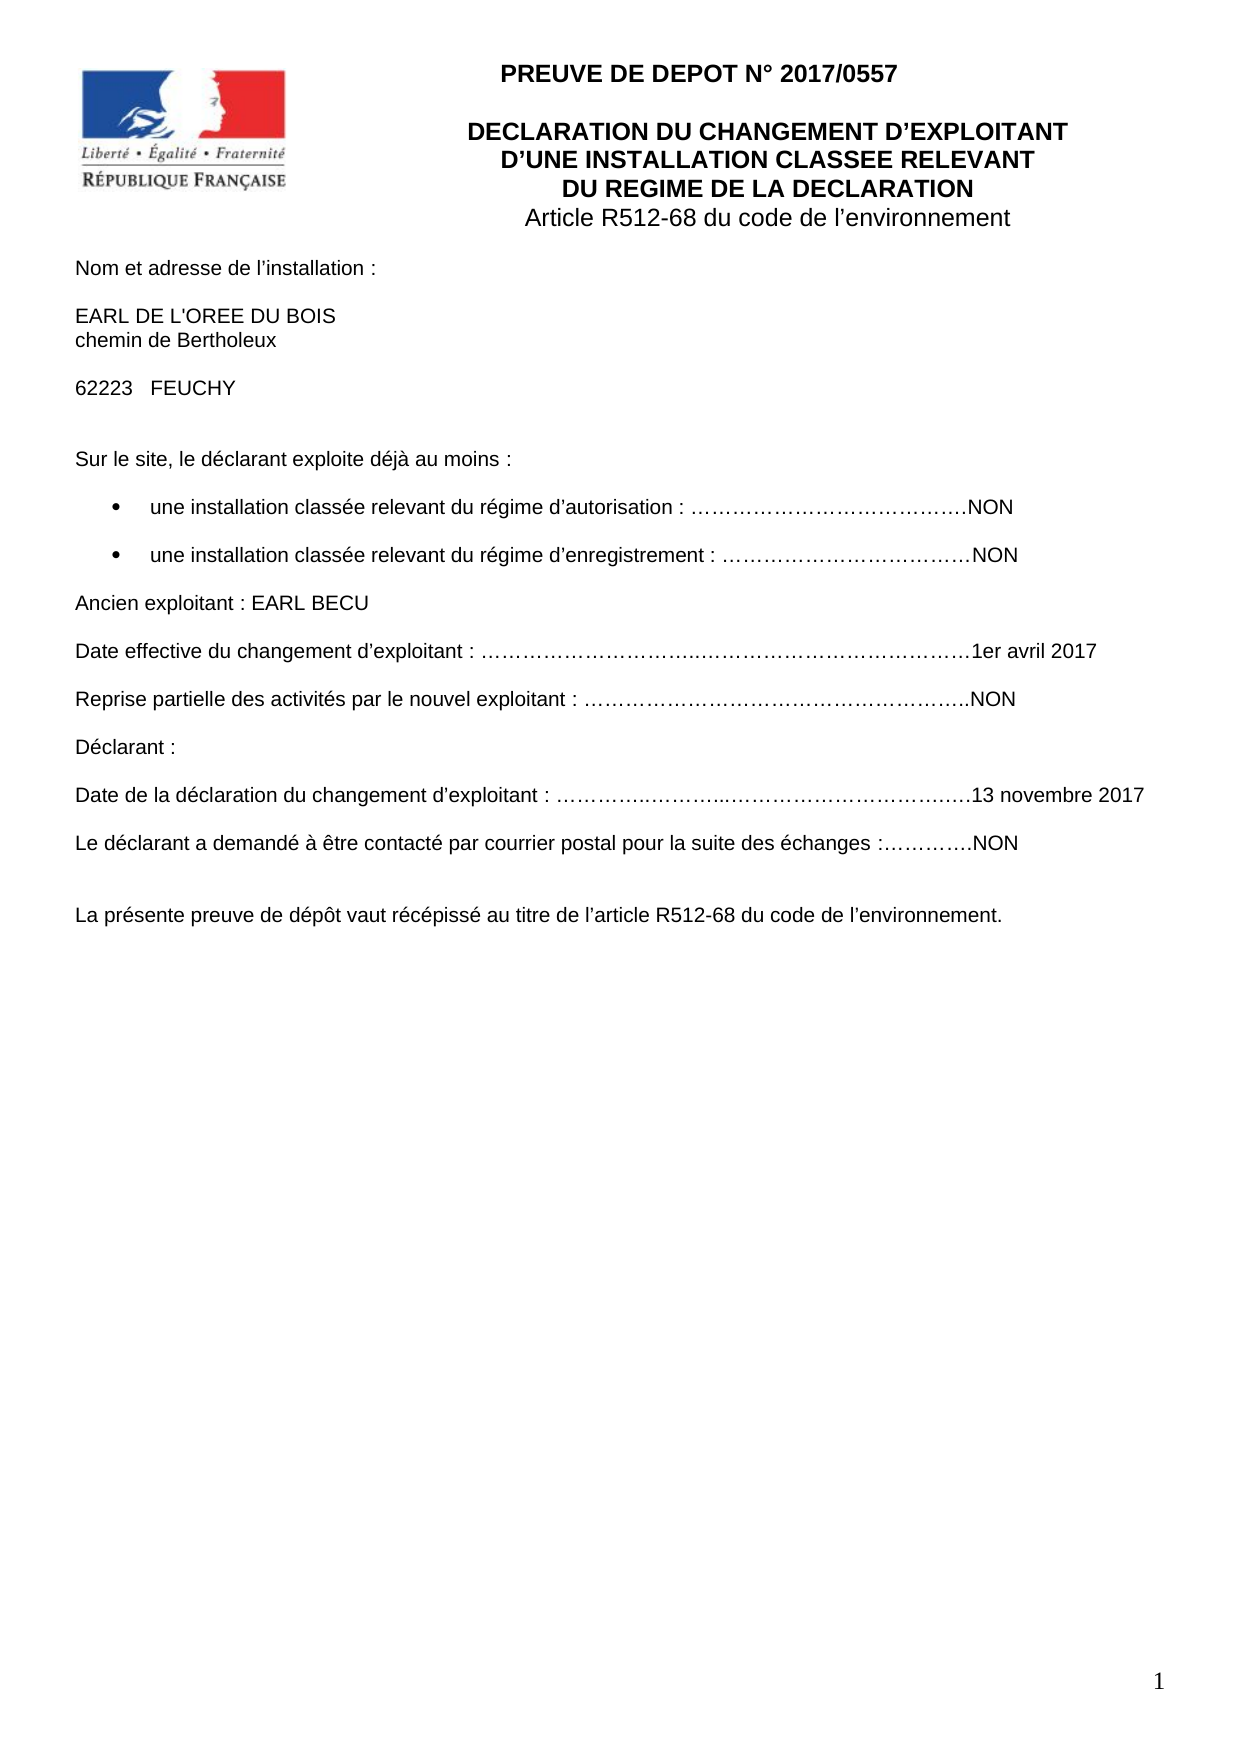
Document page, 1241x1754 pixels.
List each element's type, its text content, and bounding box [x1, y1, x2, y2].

list une installation classée relevant du régime d’enregistrement : ………………………………NON [112, 543, 1165, 567]
text Date effective du changement d’exploitant : …………………………..…………………………………1er avril 2017 [75, 639, 1165, 663]
text Déclarant : [75, 735, 1165, 759]
list une installation classée relevant du régime d’autorisation : ………………………………….NON [112, 495, 1165, 519]
text Ancien exploitant : EARL BECU [75, 591, 1165, 615]
text PREUVE DE DEPOT N° 2017/0557 [500, 59, 1165, 88]
text Nom et adresse de l’installation : [75, 256, 1165, 279]
text [78, 80, 334, 228]
text EARL DE L'OREE DU BOIS [75, 303, 1165, 327]
text DU REGIME DE LA DECLARATION [370, 174, 1165, 203]
text Le déclarant a demandé à être contacté par courrier postal pour la suite des échanges :………….NON [75, 831, 1165, 855]
text chemin de Bertholeux [75, 327, 1165, 351]
text 62223 FEUCHY [75, 375, 1165, 399]
text Sur le site, le déclarant exploite déjà au moins : [75, 447, 1165, 471]
text D’UNE INSTALLATION CLASSEE RELEVANT [370, 145, 1165, 174]
text DECLARATION DU CHANGEMENT D’EXPLOITANT [370, 117, 1165, 145]
picture [77, 68, 291, 192]
text La présente preuve de dépôt vaut récépissé au titre de l’article R512-68 du code de l’environnement. [75, 903, 1165, 927]
text Reprise partielle des activités par le nouvel exploitant : ………………………………………………..NON [75, 687, 1165, 711]
text Article R512-68 du code de l’environnement [370, 203, 1165, 232]
text Date de la déclaration du changement d’exploitant : …………..………...………………………….….13 novembre 2017 [75, 783, 1165, 807]
